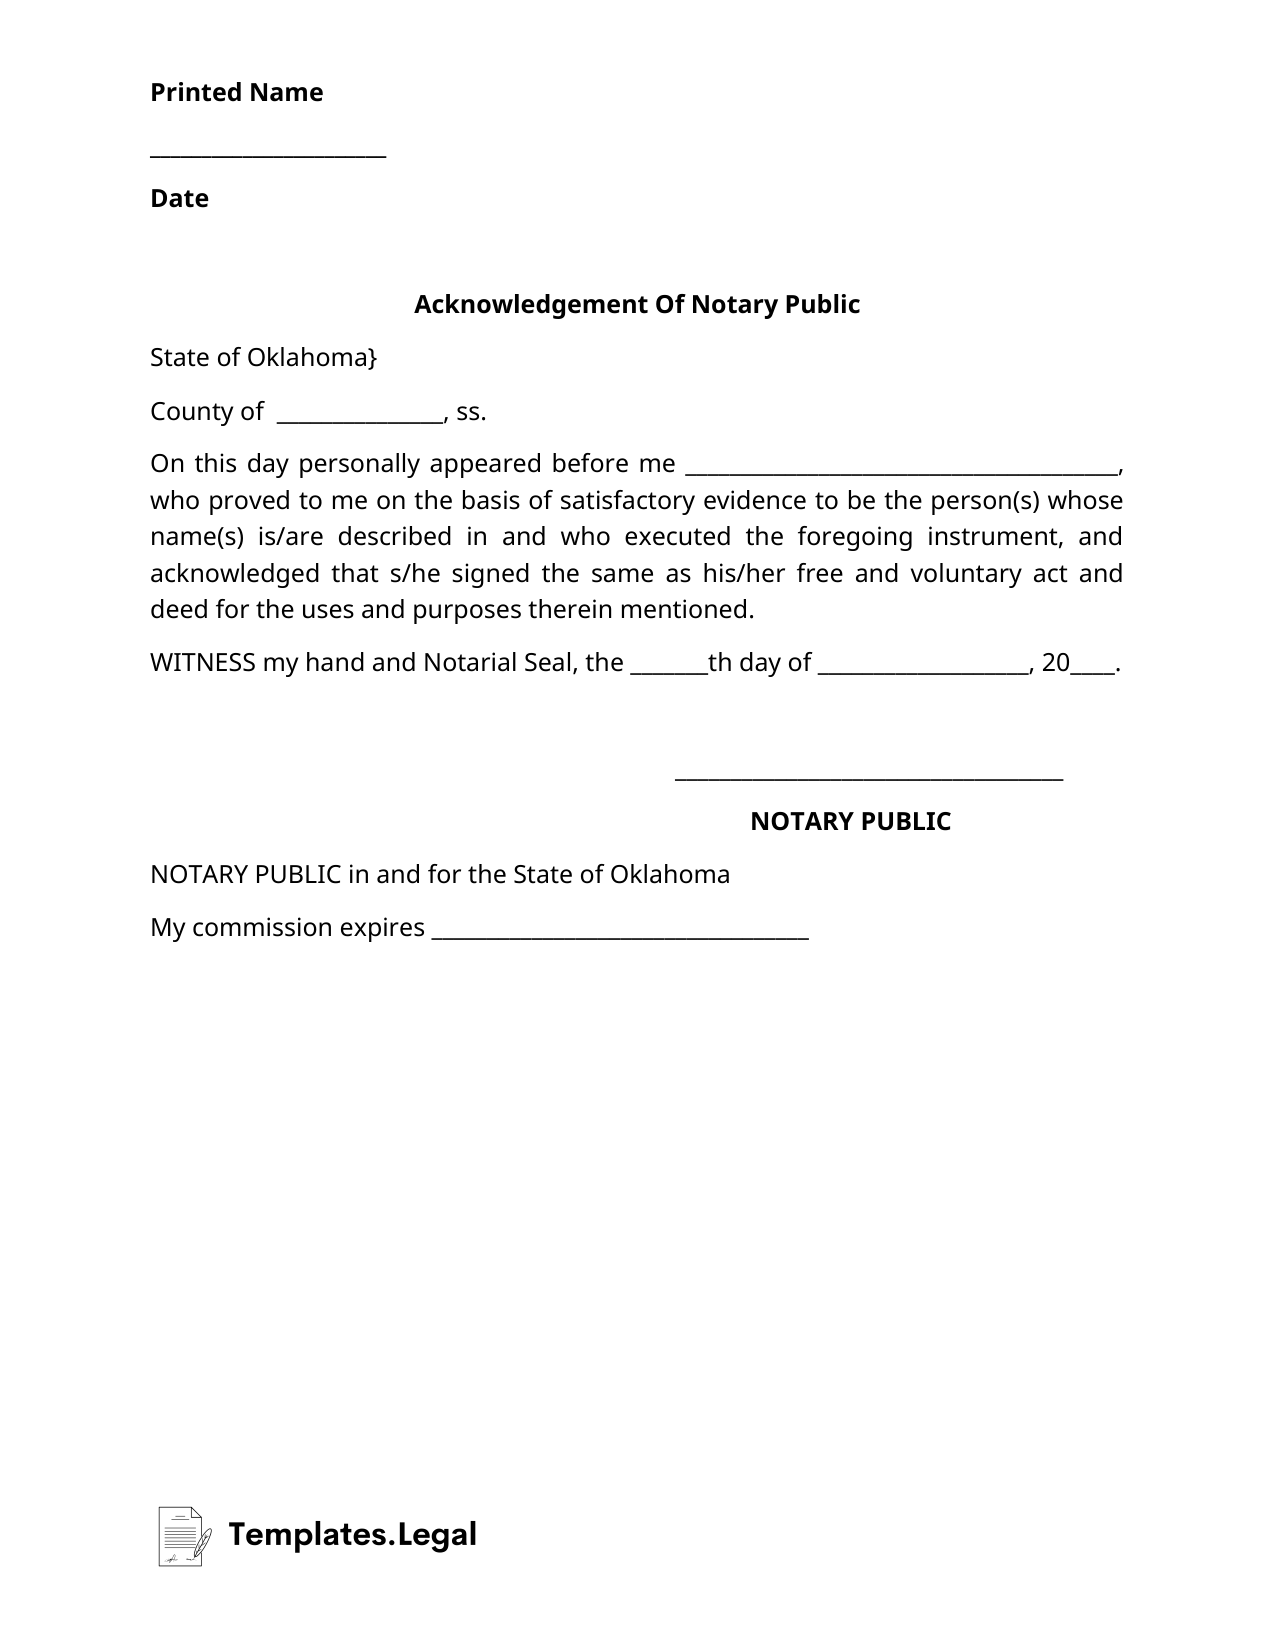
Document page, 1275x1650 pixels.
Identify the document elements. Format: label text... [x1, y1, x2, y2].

text State of Oklahoma} [150, 340, 1125, 374]
text WITNESS my hand and Notarial Seal, the _______th day of ___________________, 20____. [150, 644, 1125, 679]
text County of _______________, ss. [150, 393, 1125, 427]
text Acknowledgement Of Notary Public [150, 287, 1125, 321]
text _______________________ [150, 128, 1125, 162]
text NOTARY PUBLIC [150, 804, 1125, 838]
text Printed Name [150, 75, 1125, 109]
text Date [150, 181, 1125, 215]
text NOTARY PUBLIC in and for the State of Oklahoma [150, 857, 1125, 891]
text ___________________________________ [600, 751, 1125, 785]
text On this day personally appeared before me _______________________________________, who proved to me on the basis of satisfactory evidence to be the person(s) whose name(s) is/are described in and who executed the foregoing instrument, and acknowledged that s/he signed the same as his/her free and voluntary act and deed for the uses and purposes therein mentioned. [150, 446, 1125, 626]
text My commission expires __________________________________ [150, 910, 1125, 944]
